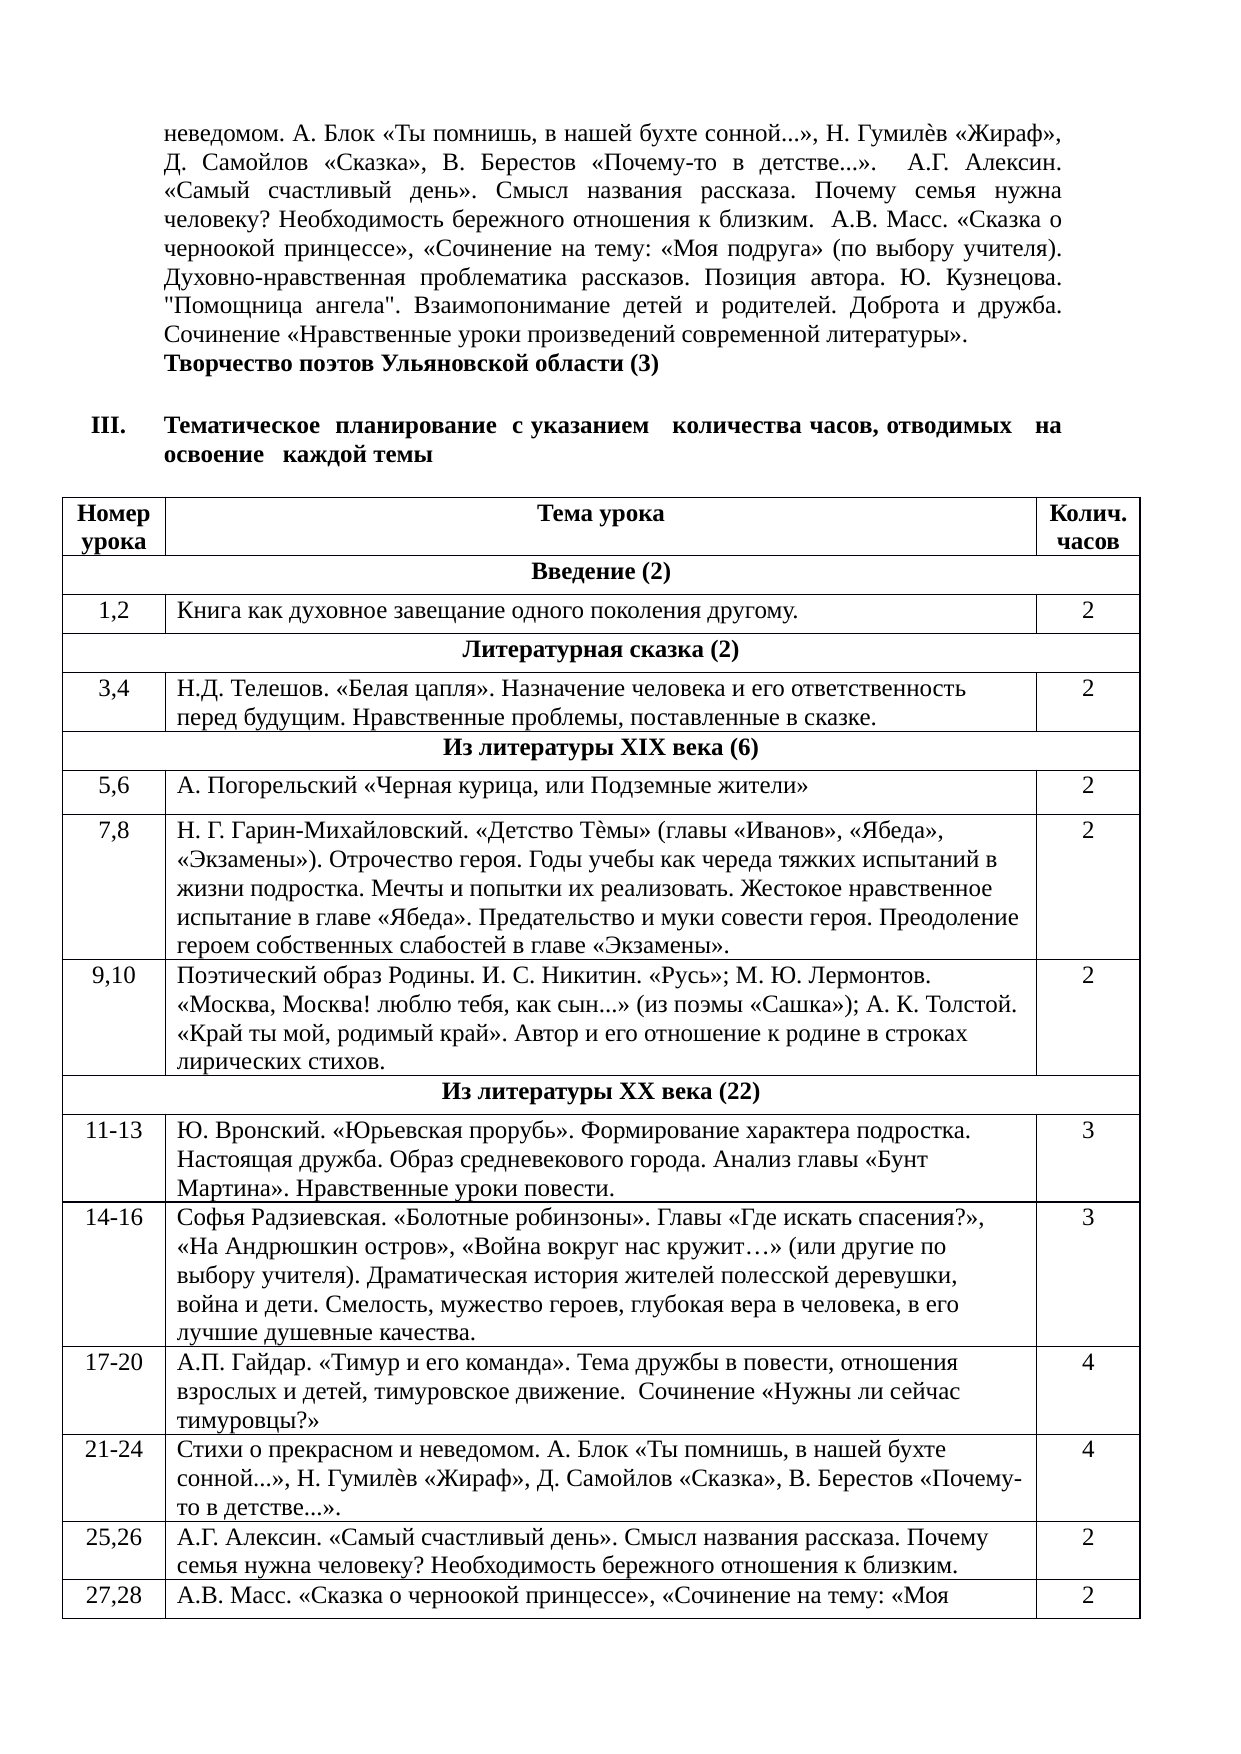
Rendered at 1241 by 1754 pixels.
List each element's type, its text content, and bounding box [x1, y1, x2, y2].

table_cell Поэтический образ Родины. И. С. Никитин. «Русь»; М. Ю. Лермонтов. «Москва, Москва! люблю тебя, как сын...» (из поэмы «Сашка»); А. К. Толстой. «Край ты мой, родимый край». Автор и его отношение к родине в строках лирических стихов. [166, 960, 1036, 1075]
table_cell Из литературы ХIХ века (6) [63, 732, 1139, 769]
table_cell А.В. Масс. «Сказка о черноокой принцессе», «Сочинение на тему: «Моя [166, 1580, 1036, 1618]
table_header Номер урока [63, 498, 165, 555]
table_cell 17-20 [63, 1347, 165, 1433]
table_cell 4 [1037, 1347, 1139, 1433]
table_cell 3,4 [63, 673, 165, 731]
list Тематическое планирование с указанием количества часов, отводимых на освоение каждой темы [126, 410, 1063, 468]
table_cell Введение (2) [63, 556, 1139, 594]
table_cell 3 [1037, 1203, 1139, 1346]
text неведомом. А. Блок «Ты помнишь, в нашей бухте сонной...», Н. Гумилѐв «Жираф», Д. Самойлов «Сказка», В. Берестов «Почему-то в детстве...». А.Г. Алексин. «Самый счастливый день». Смысл названия рассказа. Почему семья нужна человеку? Необходимость бережного отношения к близким. А.В. Масс. «Сказка о черноокой принцессе», «Сочинение на тему: «Моя подруга» (по выбору учителя). Духовно-нравственная проблематика рассказов. Позиция автора. Ю. Кузнецова. "Помощница ангела". Взаимопонимание детей и родителей. Доброта и дружба. Сочинение «Нравственные уроки произведений современной литературы». [163, 118, 1063, 348]
table_cell 2 [1037, 960, 1139, 1075]
table_cell 1,2 [63, 595, 165, 633]
table_cell 4 [1037, 1435, 1139, 1521]
table_cell 2 [1037, 1522, 1139, 1579]
table_cell А. Погорельский «Черная курица, или Подземные жители» [166, 771, 1036, 814]
table_cell 2 [1037, 771, 1139, 814]
table_cell 21-24 [63, 1435, 165, 1521]
table_cell Книга как духовное завещание одного поколения другому. [166, 595, 1036, 633]
table_cell 2 [1037, 815, 1139, 959]
table_header Колич. часов [1037, 498, 1139, 555]
table_cell 2 [1037, 1580, 1139, 1618]
table_cell 9,10 [63, 960, 165, 1075]
table_cell 3 [1037, 1115, 1139, 1201]
table_cell Софья Радзиевская. «Болотные робинзоны». Главы «Где искать спасения?», «На Андрюшкин остров», «Война вокруг нас кружит…» (или другие по выбору учителя). Драматическая история жителей полесской деревушки, война и дети. Смелость, мужество героев, глубокая вера в человека, в его лучшие душевные качества. [166, 1203, 1036, 1346]
table_cell 7,8 [63, 815, 165, 959]
table_cell Литературная сказка (2) [63, 634, 1139, 672]
table_cell 2 [1037, 673, 1139, 731]
table_cell Из литературы ХХ века (22) [63, 1076, 1139, 1114]
table_cell 2 [1037, 595, 1139, 633]
table_cell Ю. Вронский. «Юрьевская прорубь». Формирование характера подростка. Настоящая дружба. Образ средневекового города. Анализ главы «Бунт Мартина». Нравственные уроки повести. [166, 1115, 1036, 1201]
table_cell 27,28 [63, 1580, 165, 1618]
table_cell 25,26 [63, 1522, 165, 1579]
table_cell Н. Г. Гарин-Михайловский. «Детство Тѐмы» (главы «Иванов», «Ябеда», «Экзамены»). Отрочество героя. Годы учебы как череда тяжких испытаний в жизни подростка. Мечты и попытки их реализовать. Жестокое нравственное испытание в главе «Ябеда». Предательство и муки совести героя. Преодоление героем собственных слабостей в главе «Экзамены». [166, 815, 1036, 959]
table_cell 14-16 [63, 1203, 165, 1346]
table_cell 11-13 [63, 1115, 165, 1201]
table_cell А.П. Гайдар. «Тимур и его команда». Тема дружбы в повести, отношения взрослых и детей, тимуровское движение. Сочинение «Нужны ли сейчас тимуровцы?» [166, 1347, 1036, 1433]
table_header Тема урока [166, 498, 1036, 555]
table_cell 5,6 [63, 771, 165, 814]
table_cell А.Г. Алексин. «Самый счастливый день». Смысл названия рассказа. Почему семья нужна человеку? Необходимость бережного отношения к близким. [166, 1522, 1036, 1579]
table_cell Н.Д. Телешов. «Белая цапля». Назначение человека и его ответственность перед будущим. Нравственные проблемы, поставленные в сказке. [166, 673, 1036, 731]
text Творчество поэтов Ульяновской области (3) [163, 348, 1063, 377]
table_cell Стихи о прекрасном и неведомом. А. Блок «Ты помнишь, в нашей бухте сонной...», Н. Гумилѐв «Жираф», Д. Самойлов «Сказка», В. Берестов «Почему-то в детстве...». [166, 1435, 1036, 1521]
